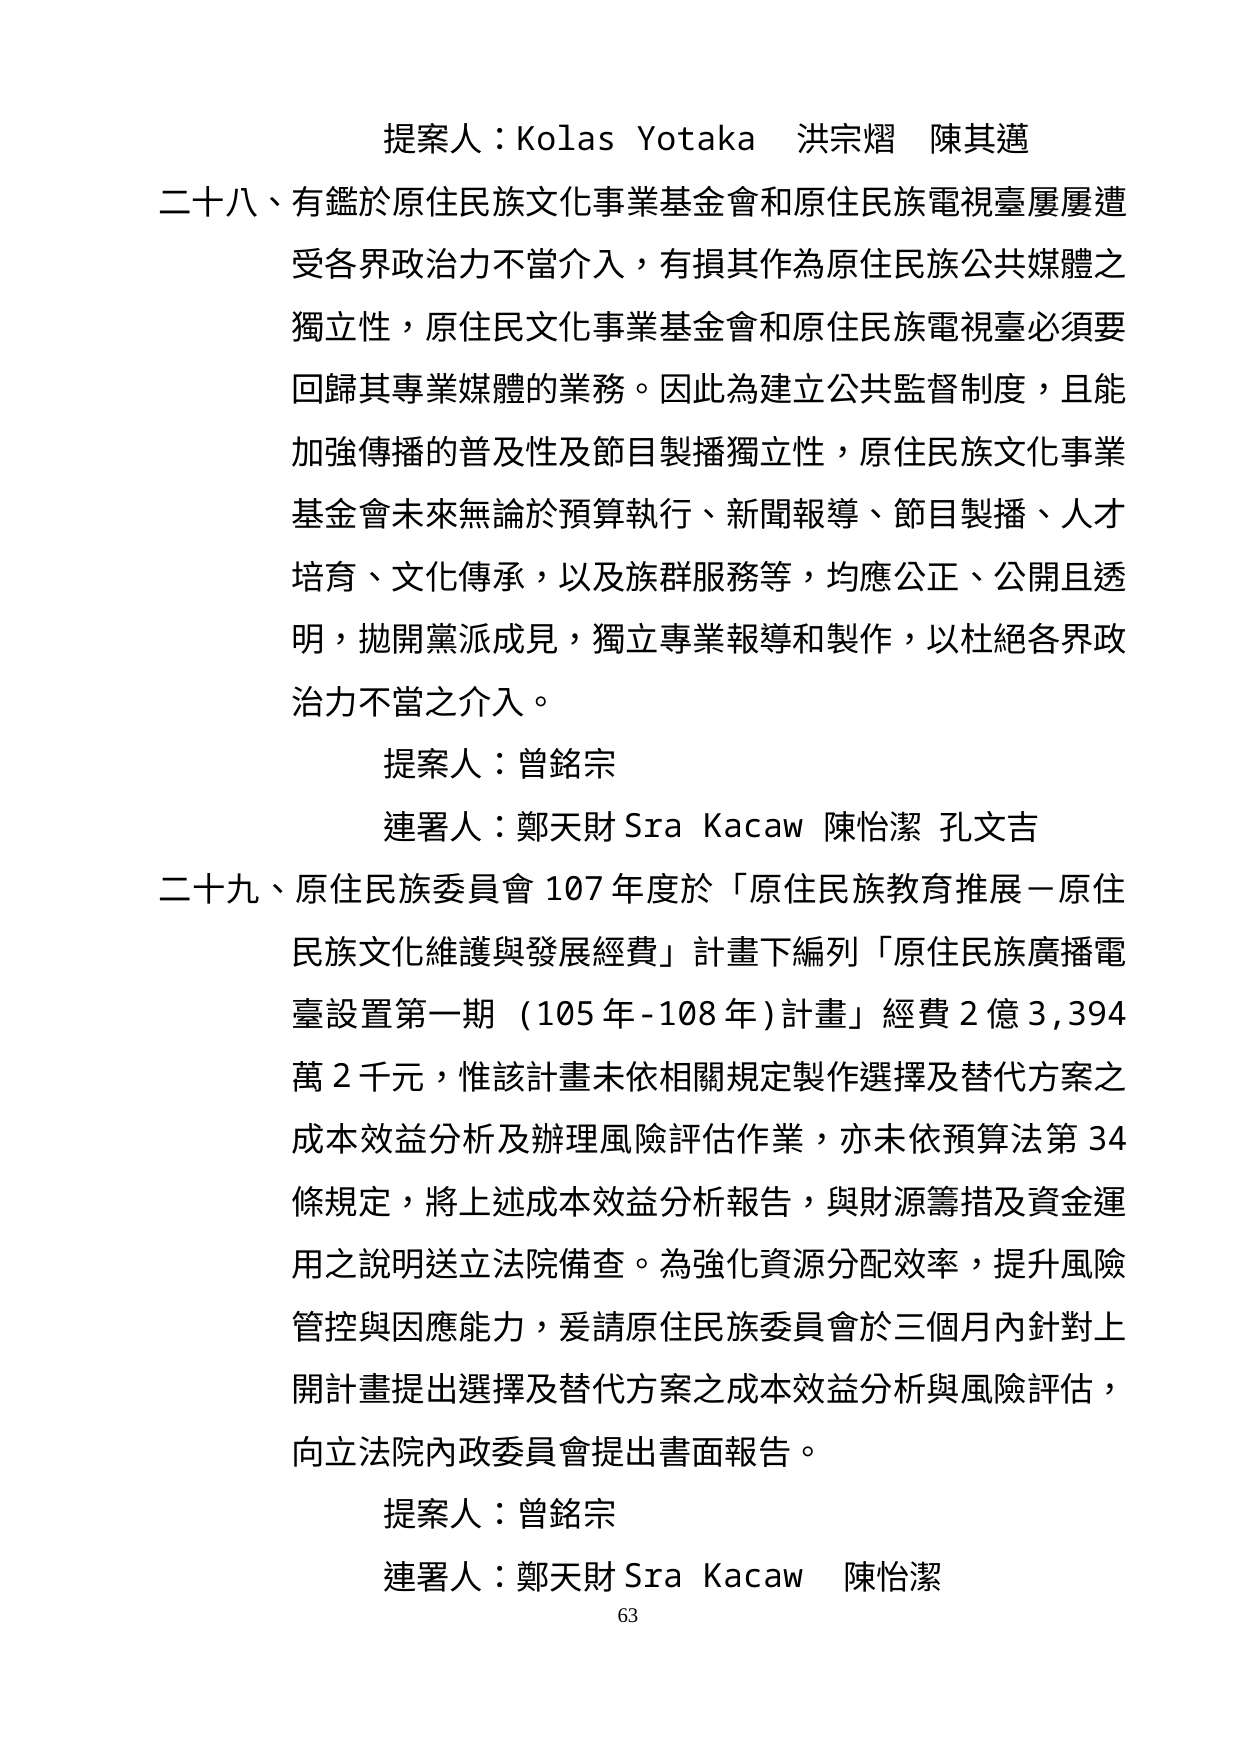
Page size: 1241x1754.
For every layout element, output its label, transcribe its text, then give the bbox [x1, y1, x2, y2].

text 連署人：鄭天財Sra Kacaw 陳怡潔 孔文吉 [383, 783, 1127, 846]
text 提案人：曾銘宗 [383, 721, 1127, 783]
text 提案人：Kolas Yotaka 洪宗熠 陳其邁 [383, 96, 1127, 158]
text 二十九、原住民族委員會107年度於「原住民族教育推展－原住民族文化維護與發展經費」計畫下編列「原住民族廣播電臺設置第一期 (105年-108年)計畫」經費2億3,394萬2千元，惟該計畫未依相關規定製作選擇及替代方案之成本效益分析及辦理風險評估作業，亦未依預算法第34條規定，將上述成本效益分析報告，與財源籌措及資金運用之說明送立法院備查。為強化資源分配效率，提升風險管控與因應能力，爰請原住民族委員會於三個月內針對上開計畫提出選擇及替代方案之成本效益分析與風險評估，向立法院內政委員會提出書面報告。 [158, 846, 1127, 1471]
text 連署人：鄭天財Sra Kacaw 陳怡潔 [383, 1533, 1127, 1596]
text 二十八、有鑑於原住民族文化事業基金會和原住民族電視臺屢屢遭受各界政治力不當介入，有損其作為原住民族公共媒體之獨立性，原住民文化事業基金會和原住民族電視臺必須要回歸其專業媒體的業務。因此為建立公共監督制度，且能加強傳播的普及性及節目製播獨立性，原住民族文化事業基金會未來無論於預算執行、新聞報導、節目製播、人才培育、文化傳承，以及族群服務等，均應公正、公開且透明，拋開黨派成見，獨立專業報導和製作，以杜絕各界政治力不當之介入。 [158, 158, 1127, 721]
text 提案人：曾銘宗 [383, 1471, 1127, 1533]
